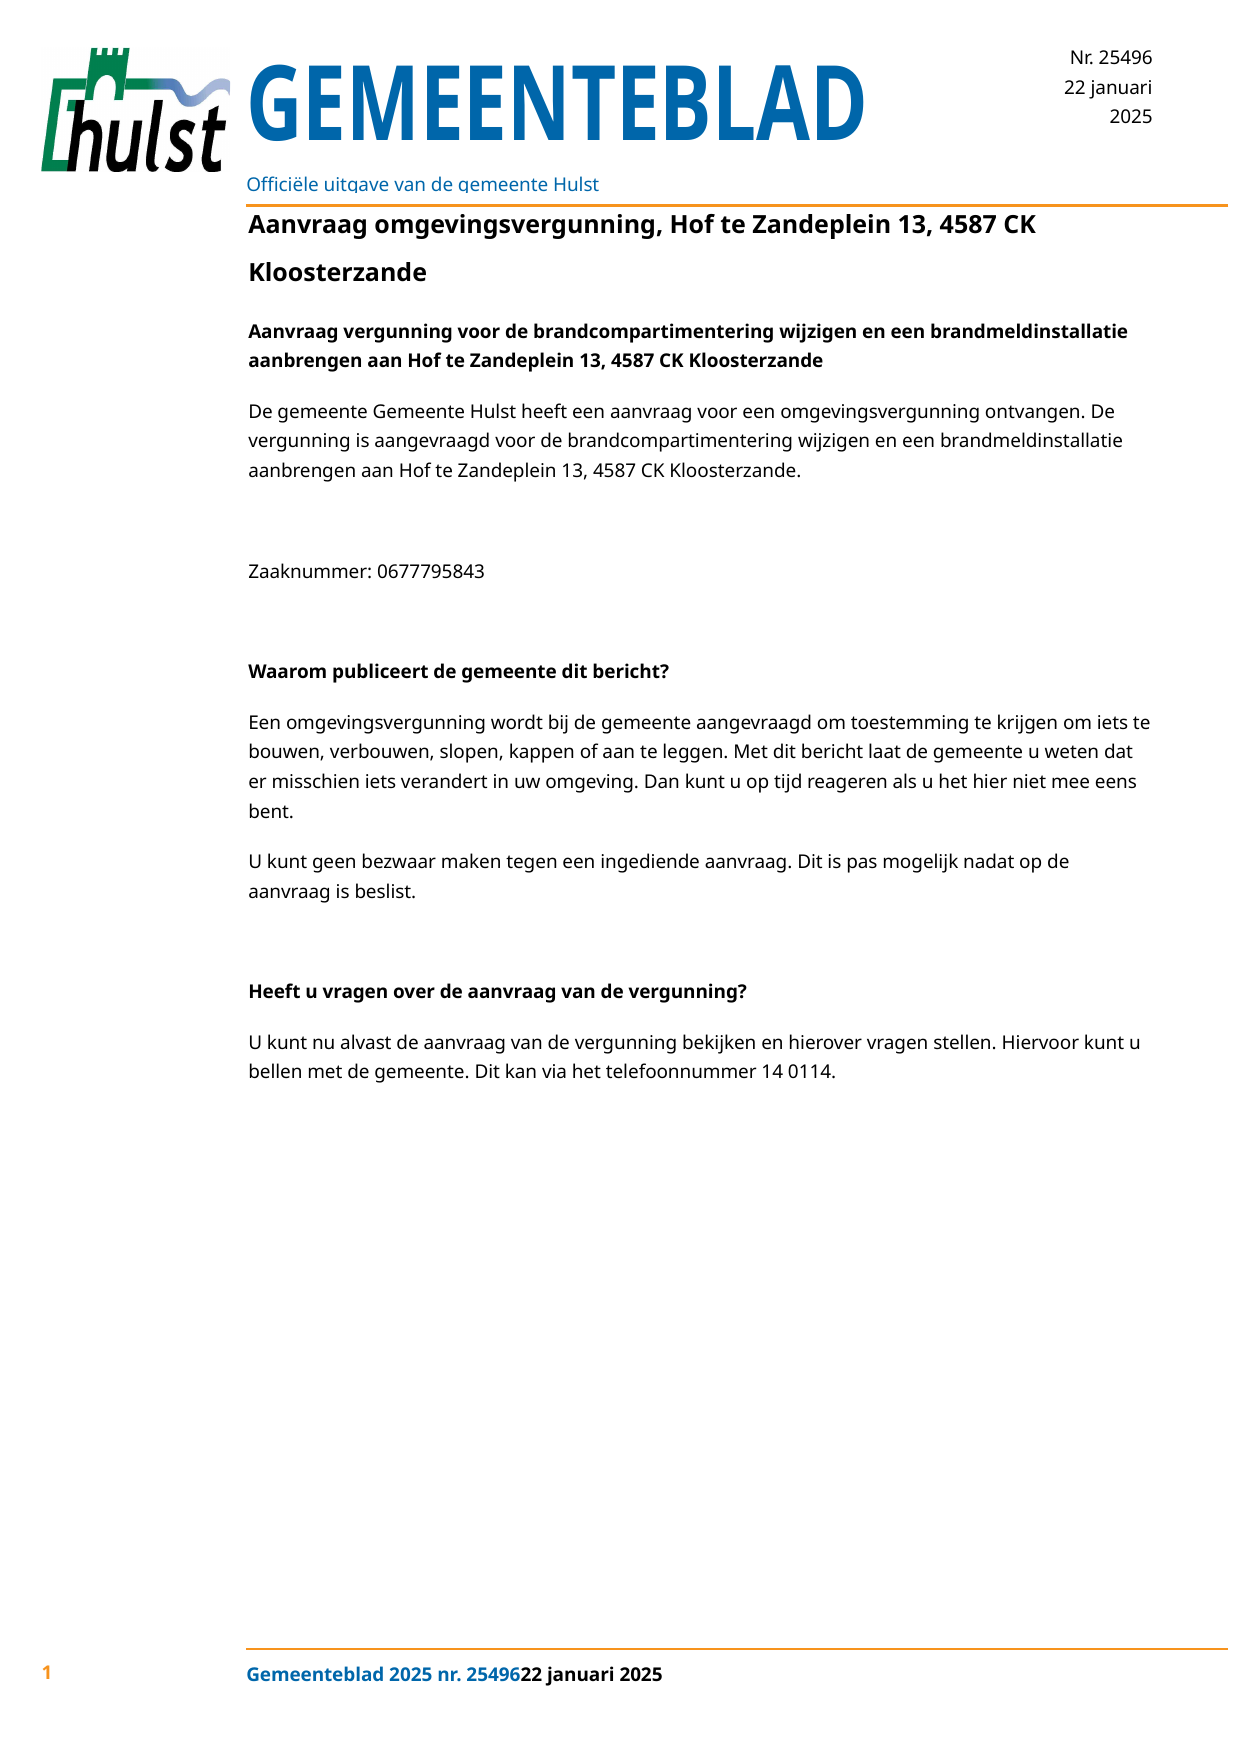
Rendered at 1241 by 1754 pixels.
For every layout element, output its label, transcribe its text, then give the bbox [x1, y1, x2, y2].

text Heeft u vragen over de aanvraag van de vergunning? [248, 979, 1152, 1004]
text U kunt geen bezwaar maken tegen een ingediende aanvraag. Dit is pas mogelijk nadat op de aanvraag is beslist. [248, 848, 1152, 904]
text U kunt nu alvast de aanvraag van de vergunning bekijken en hierover vragen stellen. Hiervoor kunt u bellen met de gemeente. Dit kan via het telefoonnummer 14 0114. [248, 1029, 1152, 1084]
picture [41, 47, 231, 172]
text De gemeente Gemeente Hulst heeft een aanvraag voor een omgevingsvergunning ontvangen. De vergunning is aangevraagd voor de brandcompartimentering wijzigen en een brandmeldinstallatie aanbrengen aan Hof te Zandeplein 13, 4587 CK Kloosterzande. [248, 398, 1152, 483]
text Een omgevingsvergunning wordt bij de gemeente aangevraagd om toestemming te krijgen om iets te bouwen, verbouwen, slopen, kappen of aan te leggen. Met dit bericht laat de gemeente u weten dat er misschien iets verandert in uw omgeving. Dan kunt u op tijd reageren als u het hier niet mee eens bent. [248, 709, 1152, 824]
text Zaaknummer: 0677795843 [248, 558, 1152, 584]
text Waarom publiceert de gemeente dit bericht? [248, 659, 1152, 684]
text Aanvraag vergunning voor de brandcompartimentering wijzigen en een brandmeldinstallatie aanbrengen aan Hof te Zandeplein 13, 4587 CK Kloosterzande [248, 318, 1152, 373]
text Aanvraag omgevingsvergunning, Hof te Zandeplein 13, 4587 CK Kloosterzande [248, 207, 1152, 288]
